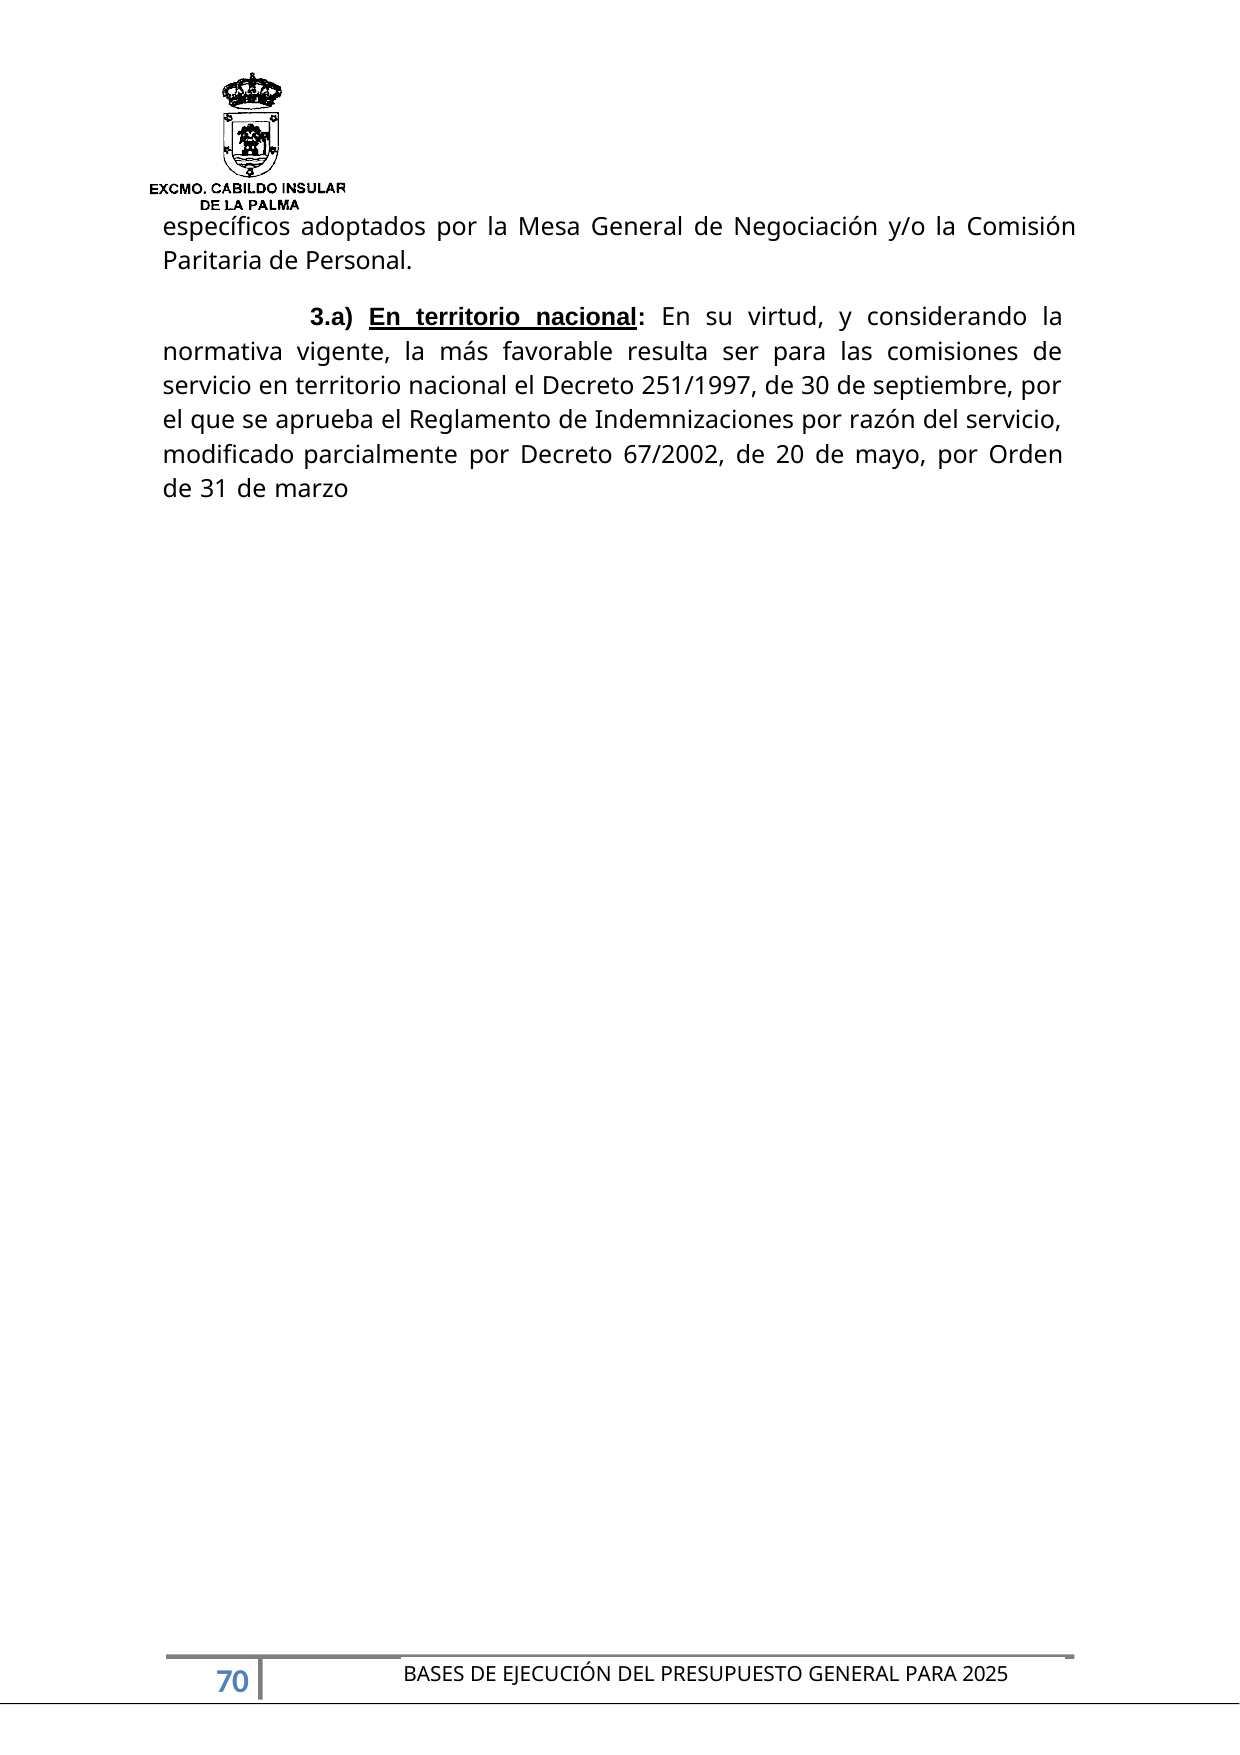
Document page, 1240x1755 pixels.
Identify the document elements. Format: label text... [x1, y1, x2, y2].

list En territorio nacional: En su virtud, y considerando la normativa vigente, la más favorable resulta ser para las comisiones de servicio en territorio nacional el Decreto 251/1997, de 30 de septiembre, por el que se aprueba el Reglamento de Indemnizaciones por razón del servicio, modificado parcialmente por Decreto 67/2002, de 20 de mayo, por Orden de 31 de marzo [162, 299, 1063, 505]
list específicos adoptados por la Mesa General de Negociación y/o la Comisión Paritaria de Personal. [162, 208, 1077, 277]
